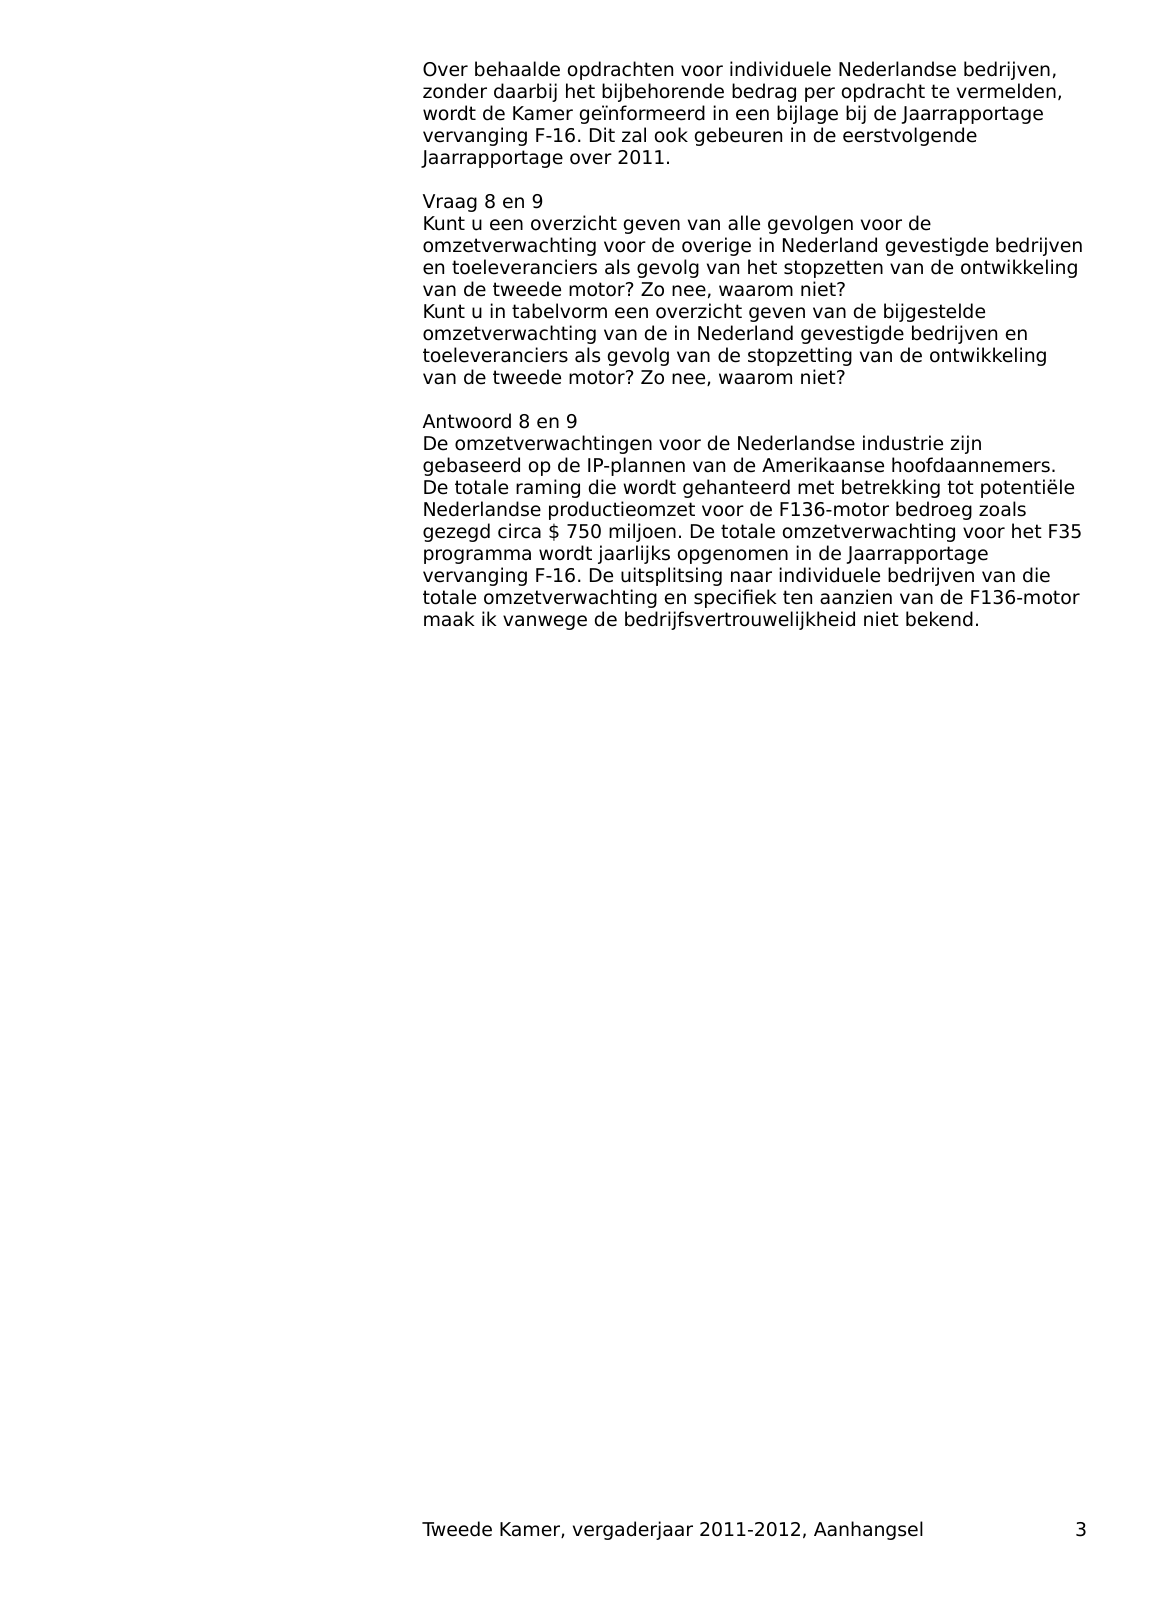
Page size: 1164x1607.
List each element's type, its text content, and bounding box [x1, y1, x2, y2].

text Kunt u in tabelvorm een overzicht geven van de bijgestelde omzetverwachting van de in Nederland gevestigde bedrijven en toeleveranciers als gevolg van de stopzetting van de ontwikkeling van de tweede motor? Zo nee, waarom niet? [422, 301, 1087, 389]
text Kunt u een overzicht geven van alle gevolgen voor de omzetverwachting voor de overige in Nederland gevestigde bedrijven en toeleveranciers als gevolg van het stopzetten van de ontwikkeling van de tweede motor? Zo nee, waarom niet? [422, 213, 1087, 301]
text Antwoord 8 en 9 [422, 411, 1087, 433]
text Over behaalde opdrachten voor individuele Nederlandse bedrijven, zonder daarbij het bijbehorende bedrag per opdracht te vermelden, wordt de Kamer geïnformeerd in een bijlage bij de Jaarrapportage vervanging F-16. Dit zal ook gebeuren in de eerstvolgende Jaarrapportage over 2011. [422, 59, 1087, 169]
text Vraag 8 en 9 [422, 191, 1087, 213]
text De omzetverwachtingen voor de Nederlandse industrie zijn gebaseerd op de IP-plannen van de Amerikaanse hoofdaannemers. De totale raming die wordt gehanteerd met betrekking tot potentiële Nederlandse productieomzet voor de F136-motor bedroeg zoals gezegd circa $ 750 miljoen. De totale omzetverwachting voor het F35 programma wordt jaarlijks opgenomen in de Jaarrapportage vervanging F-16. De uitsplitsing naar individuele bedrijven van die totale omzetverwachting en specifiek ten aanzien van de F136-motor maak ik vanwege de bedrijfsvertrouwelijkheid niet bekend. [422, 433, 1087, 631]
